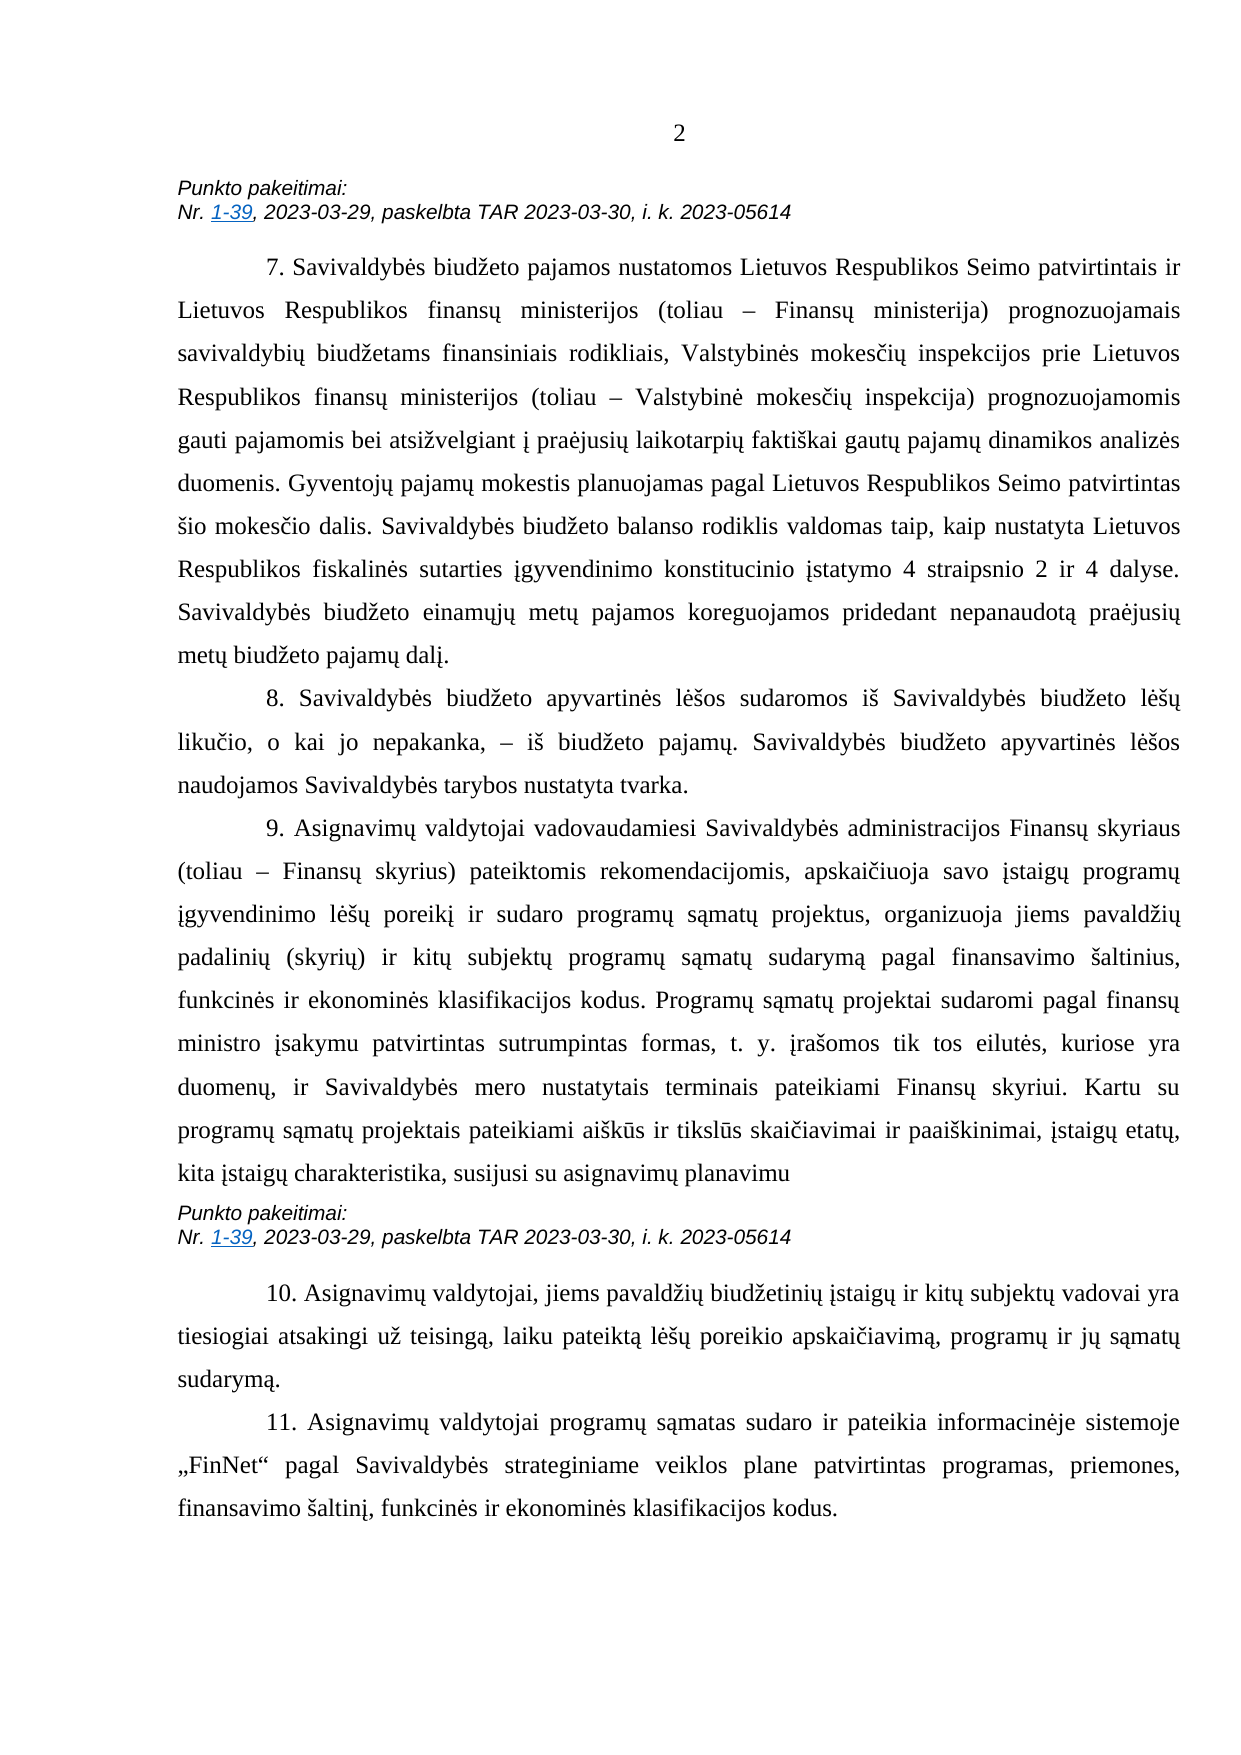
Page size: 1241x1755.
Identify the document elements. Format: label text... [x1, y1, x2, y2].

text 10. Asignavimų valdytojai, jiems pavaldžių biudžetinių įstaigų ir kitų subjektų vadovai yra tiesiogiai atsakingi už teisingą, laiku pateiktą lėšų poreikio apskaičiavimą, programų ir jų sąmatų sudarymą. [177, 1278, 1181, 1393]
text 7. Savivaldybės biudžeto pajamos nustatomos Lietuvos Respublikos Seimo patvirtintais ir Lietuvos Respublikos finansų ministerijos (toliau – Finansų ministerija) prognozuojamais savivaldybių biudžetams finansiniais rodikliais, Valstybinės mokesčių inspekcijos prie Lietuvos Respublikos finansų ministerijos (toliau – Valstybinė mokesčių inspekcija) prognozuojamomis gauti pajamomis bei atsižvelgiant į praėjusių laikotarpių faktiškai gautų pajamų dinamikos analizės duomenis. Gyventojų pajamų mokestis planuojamas pagal Lietuvos Respublikos Seimo patvirtintas šio mokesčio dalis. Savivaldybės biudžeto balanso rodiklis valdomas taip, kaip nustatyta Lietuvos Respublikos fiskalinės sutarties įgyvendinimo konstitucinio įstatymo 4 straipsnio 2 ir 4 dalyse. Savivaldybės biudžeto einamųjų metų pajamos koreguojamos pridedant nepanaudotą praėjusių metų biudžeto pajamų dalį. [177, 252, 1181, 669]
text 9. Asignavimų valdytojai vadovaudamiesi Savivaldybės administracijos Finansų skyriaus (toliau – Finansų skyrius) pateiktomis rekomendacijomis, apskaičiuoja savo įstaigų programų įgyvendinimo lėšų poreikį ir sudaro programų sąmatų projektus, organizuoja jiems pavaldžių padalinių (skyrių) ir kitų subjektų programų sąmatų sudarymą pagal finansavimo šaltinius, funkcinės ir ekonominės klasifikacijos kodus. Programų sąmatų projektai sudaromi pagal finansų ministro įsakymu patvirtintas sutrumpintas formas, t. y. įrašomos tik tos eilutės, kuriose yra duomenų, ir Savivaldybės mero nustatytais terminais pateikiami Finansų skyriui. Kartu su programų sąmatų projektais pateikiami aiškūs ir tikslūs skaičiavimai ir paaiškinimai, įstaigų etatų, kita įstaigų charakteristika, susijusi su asignavimų planavimu [177, 813, 1181, 1187]
text 11. Asignavimų valdytojai programų sąmatas sudaro ir pateikia informacinėje sistemoje „FinNet“ pagal Savivaldybės strateginiame veiklos plane patvirtintas programas, priemones, finansavimo šaltinį, funkcinės ir ekonominės klasifikacijos kodus. [177, 1407, 1181, 1522]
text Punkto pakeitimai: [177, 176, 1181, 199]
text Nr. 1-39, 2023-03-29, paskelbta TAR 2023-03-30, i. k. 2023-05614 [177, 1225, 1181, 1249]
text 8. Savivaldybės biudžeto apyvartinės lėšos sudaromos iš Savivaldybės biudžeto lėšų likučio, o kai jo nepakanka, – iš biudžeto pajamų. Savivaldybės biudžeto apyvartinės lėšos naudojamos Savivaldybės tarybos nustatyta tvarka. [177, 683, 1181, 798]
text Nr. 1-39, 2023-03-29, paskelbta TAR 2023-03-30, i. k. 2023-05614 [177, 199, 1181, 223]
text Punkto pakeitimai: [177, 1201, 1181, 1225]
